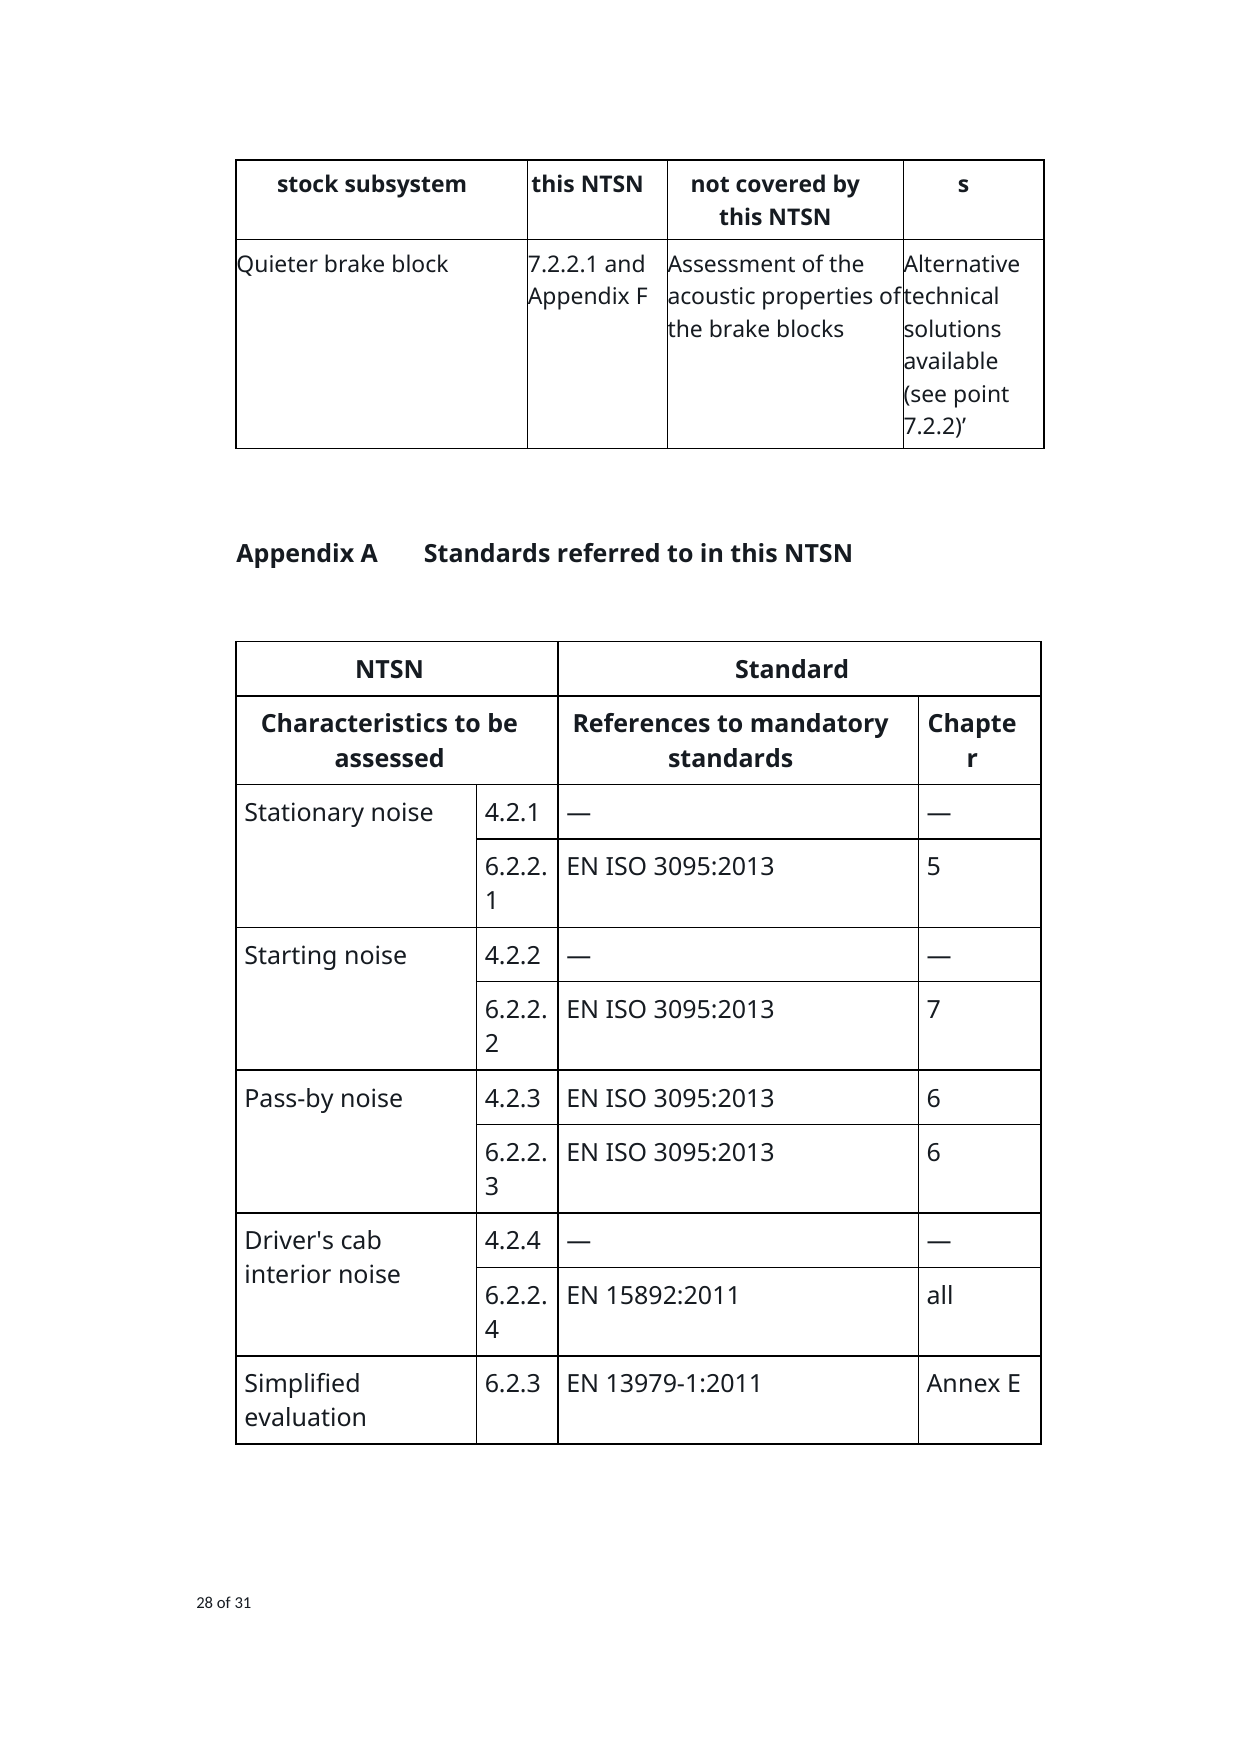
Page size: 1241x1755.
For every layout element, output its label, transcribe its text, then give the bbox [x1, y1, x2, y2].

table_cell 6.2.2.1 [477, 840, 557, 926]
table_header s [904, 161, 1043, 238]
table_header [210, 152, 220, 1524]
table_cell EN 15892:2011 [559, 1268, 918, 1355]
table_cell 6.2.2.3 [477, 1125, 557, 1212]
table_cell References to mandatory standards [559, 697, 918, 784]
table_cell Simplified evaluation [237, 1357, 476, 1443]
table_cell Assessment of the acoustic properties of the brake blocks [668, 240, 903, 447]
table_header 7.3.2.4. Limits for pass-by noise (point 4.2.3) (a) UK Specific case Channel Tunnel (‘P’) For the Channel Tunnel, the limits for pass-by noise shall not apply to wagons dedicated to the transport of heavy goods vehicles between Coquelles (France) and Folkestone (United Kingdom). Particular implementation rules Particular implementation rules for the application of this NTSN to existing wagons (point 7.2.2) (a) Particular implementation rules for the application of this NTSN to existing wagons in the Channel Tunnel (‘P’) For the calculation of the annual average daily operated freight trains during night-time the freight trains composed of wagons dedicated to the transport of heavy goods vehicles confined in the Coquelles (France) - Folkestone (United Kingdom) line shall not be taken into account. Particular rules for wagons operated on quieter routes (point 7.2.2.2) (b)Particular implementation rules for wagons operated on quieter routes of Channel Tunnel (‘P’) On top of the wagons listed in point 7.2.2.2, the following existing wagons can be operated on quieter routes in the Channel Tunnel concession: Wagons dedicated to the transport of heavy goods vehicles between Coquelles (France) and Folkestone (United Kingdom) (h) Particular rules for wagons operated on quieter routes of Great Britain (‘P’) For units intended to operate solely on the GB Network, where existing wagons are equipped with composite brake blocks published in GMGN 2688 it shall be permitted to operate on quieter routes (‘T’) The following types of existing wagons equipped with cast iron brake blocks intended to operate on the GB Network shall be permitted to operate on quieter routes: — Wagons equipped with a non-UIC braking system for which there are no compatible silent brake blocks available for retrofitting until 31 December 2030. — Wagons with a designed braking distance of 810m or less from 60 mph in brake mode G (goods timing)/75 mph in brake mode P (passenger timing), where those wagons are operated in trains with other wagons which have stopping distances in accordance with the relevant UK(GB) national technical rules, until 31 December 2030 — Wagons used exclusively for the transport of nuclear products until 31 December 2050. Open points Standards referred to in this NTSN Assessment of the rolling stock subsystem (*) Only if the simplified evaluation in accordance with point 6.2.3 is applied. [229, 156, 1043, 1519]
table_cell 7 [919, 982, 1040, 1069]
table_cell 5 [919, 840, 1040, 926]
table_cell 4.2.1 [477, 785, 557, 838]
table_cell Stationary noise [237, 785, 476, 926]
table_cell Chapter [919, 697, 1040, 784]
table_header stock subsystem [237, 161, 527, 238]
table_cell — [559, 928, 918, 981]
table_cell Driver's cab interior noise [237, 1214, 476, 1355]
table_cell EN ISO 3095:2013 [559, 982, 918, 1069]
table_cell 6 [919, 1125, 1040, 1212]
table_header [221, 152, 1090, 1524]
table_cell — [919, 1214, 1040, 1266]
table_cell all [919, 1268, 1040, 1355]
table_header NTSN [237, 642, 557, 695]
table_cell Starting noise [237, 928, 476, 1069]
table_cell Annex E [919, 1357, 1040, 1443]
table_cell Quieter brake block [237, 240, 527, 447]
table_cell EN ISO 3095:2013 [559, 1071, 918, 1124]
table_cell — [559, 1214, 918, 1266]
table_cell 4.2.4 [477, 1214, 557, 1266]
table_cell 4.2.2 [477, 928, 557, 981]
table_cell — [559, 785, 918, 838]
table_cell EN 13979-1:2011 [559, 1357, 918, 1443]
table_cell — [919, 928, 1040, 981]
table_header not covered by this NTSN [668, 161, 903, 238]
table_cell Characteristics to be assessed [237, 697, 557, 784]
table_header this NTSN [528, 161, 667, 238]
table_cell EN ISO 3095:2013 [559, 840, 918, 926]
table_cell Pass-by noise [237, 1071, 476, 1212]
table_cell 6.2.2.2 [477, 982, 557, 1069]
table_cell Alternative technical solutions available (see point 7.2.2)’ [904, 240, 1043, 447]
table_cell 6.2.3 [477, 1357, 557, 1443]
table_cell — [919, 785, 1040, 838]
table_cell 7.2.2.1 and Appendix F [528, 240, 667, 447]
table_header Standard [559, 642, 1040, 695]
table_cell 6 [919, 1071, 1040, 1124]
table_cell 4.2.3 [477, 1071, 557, 1124]
table_cell 6.2.2.4 [477, 1268, 557, 1355]
table_cell EN ISO 3095:2013 [559, 1125, 918, 1212]
